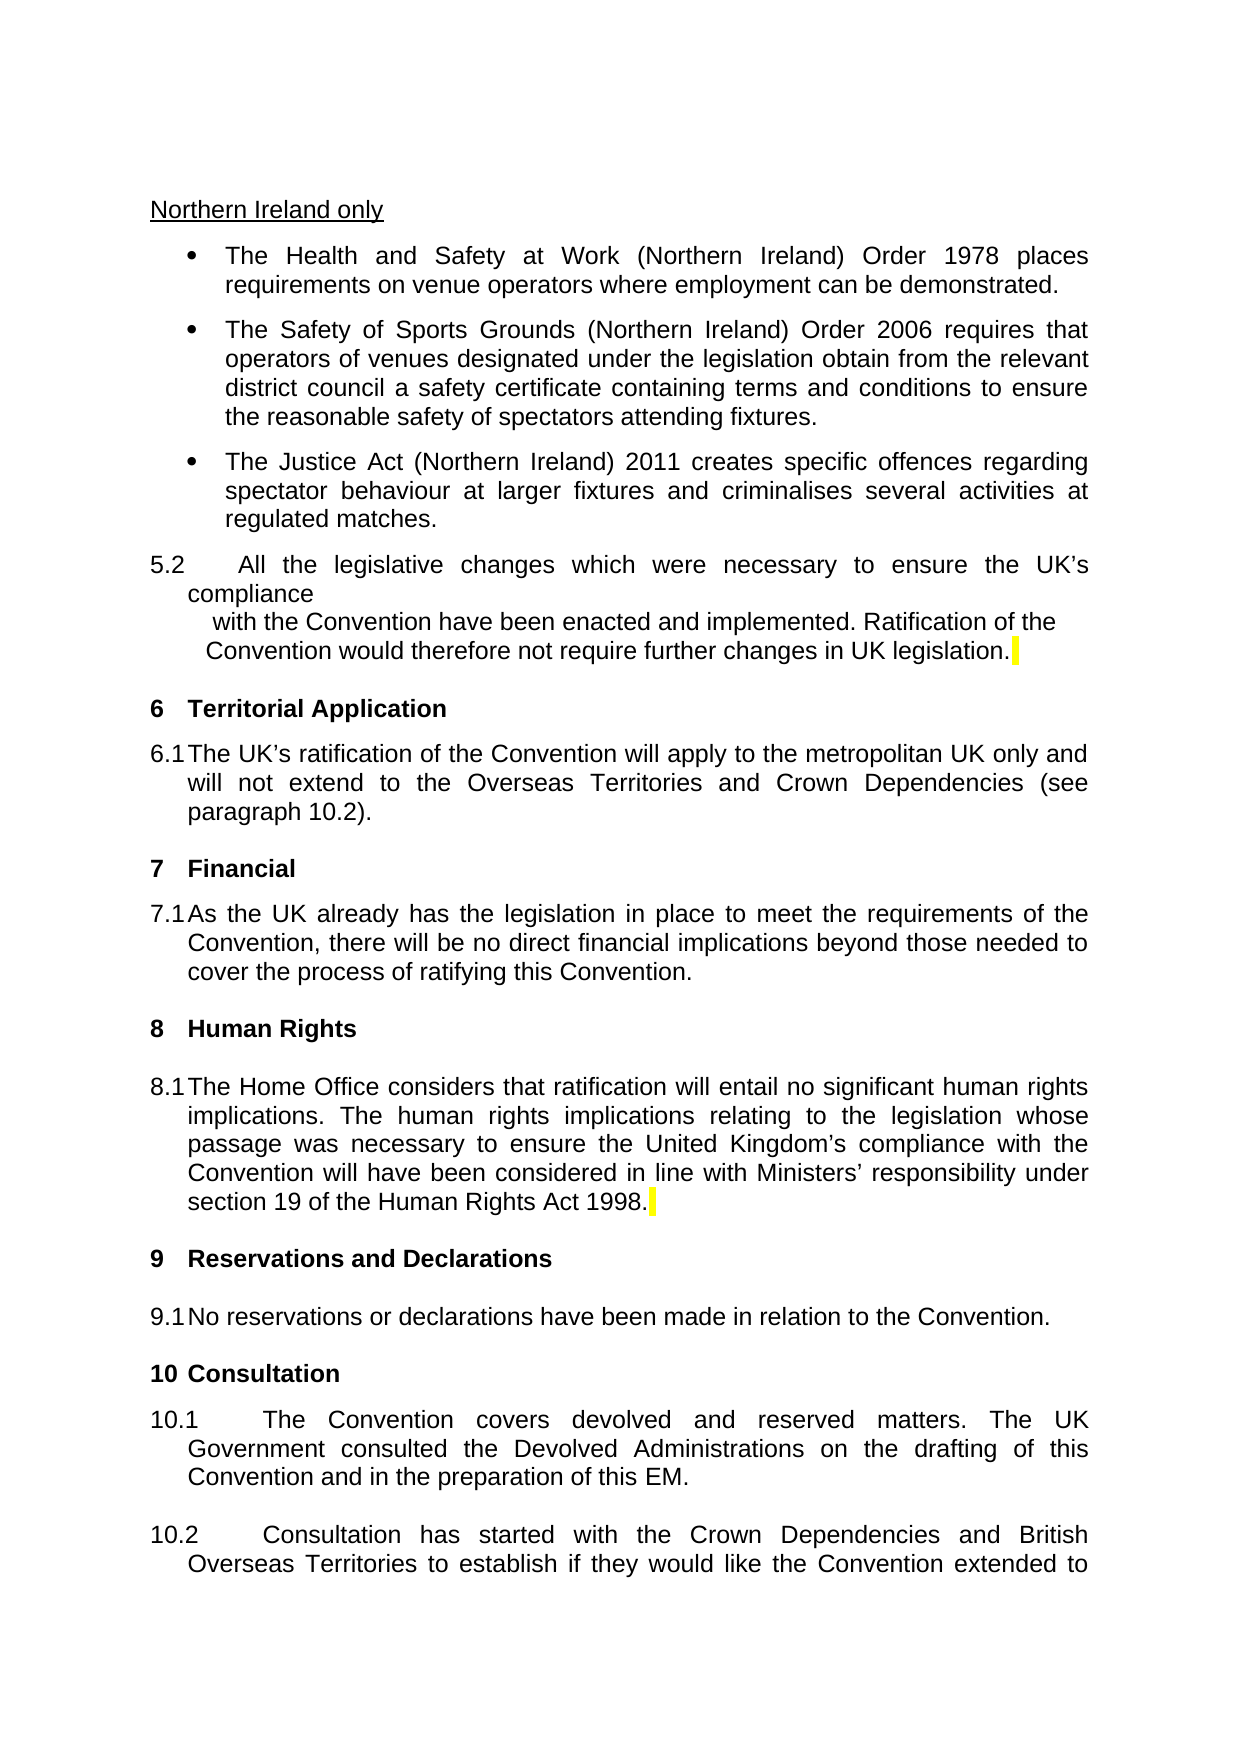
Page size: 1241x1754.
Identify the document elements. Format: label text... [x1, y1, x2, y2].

list The Justice Act (Northern Ireland) 2011 creates specific offences regarding spectator behaviour at larger fixtures and criminalises several activities at regulated matches. [187, 447, 1090, 533]
list No reservations or declarations have been made in relation to the Convention. [150, 1302, 1090, 1331]
list Human Rights [150, 1014, 1090, 1043]
list Financial [150, 854, 1090, 883]
text with the Convention have been enacted and implemented. Ratification of the [150, 607, 1090, 636]
list The Health and Safety at Work (Northern Ireland) Order 1978 places requirements on venue operators where employment can be demonstrated. [187, 241, 1090, 298]
list As the UK already has the legislation in place to meet the requirements of the Convention, there will be no direct financial implications beyond those needed to cover the process of ratifying this Convention. [150, 899, 1090, 986]
list The Convention covers devolved and reserved matters. The UK Government consulted the Devolved Administrations on the drafting of this Convention and in the preparation of this EM. [150, 1405, 1090, 1491]
list The UK’s ratification of the Convention will apply to the metropolitan UK only and will not extend to the Overseas Territories and Crown Dependencies (see paragraph 10.2). [150, 739, 1090, 825]
list Reservations and Declarations [150, 1244, 1090, 1273]
text Convention would therefore not require further changes in UK legislation. [150, 636, 1090, 665]
list The Home Office considers that ratification will entail no significant human rights implications. The human rights implications relating to the legislation whose passage was necessary to ensure the United Kingdom’s compliance with the Convention will have been considered in line with Ministers’ responsibility under section 19 of the Human Rights Act 1998. [150, 1072, 1090, 1216]
list All the legislative changes which were necessary to ensure the UK’s compliance [150, 550, 1090, 607]
list The Safety of Sports Grounds (Northern Ireland) Order 2006 requires that operators of venues designated under the legislation obtain from the relevant district council a safety certificate containing terms and conditions to ensure the reasonable safety of spectators attending fixtures. [187, 315, 1090, 430]
list Consultation has started with the Crown Dependencies and British Overseas Territories to establish if they would like the Convention extended to [150, 1520, 1090, 1577]
text Northern Ireland only [150, 195, 1090, 224]
list Territorial Application [150, 694, 1090, 722]
list Consultation [150, 1359, 1090, 1388]
